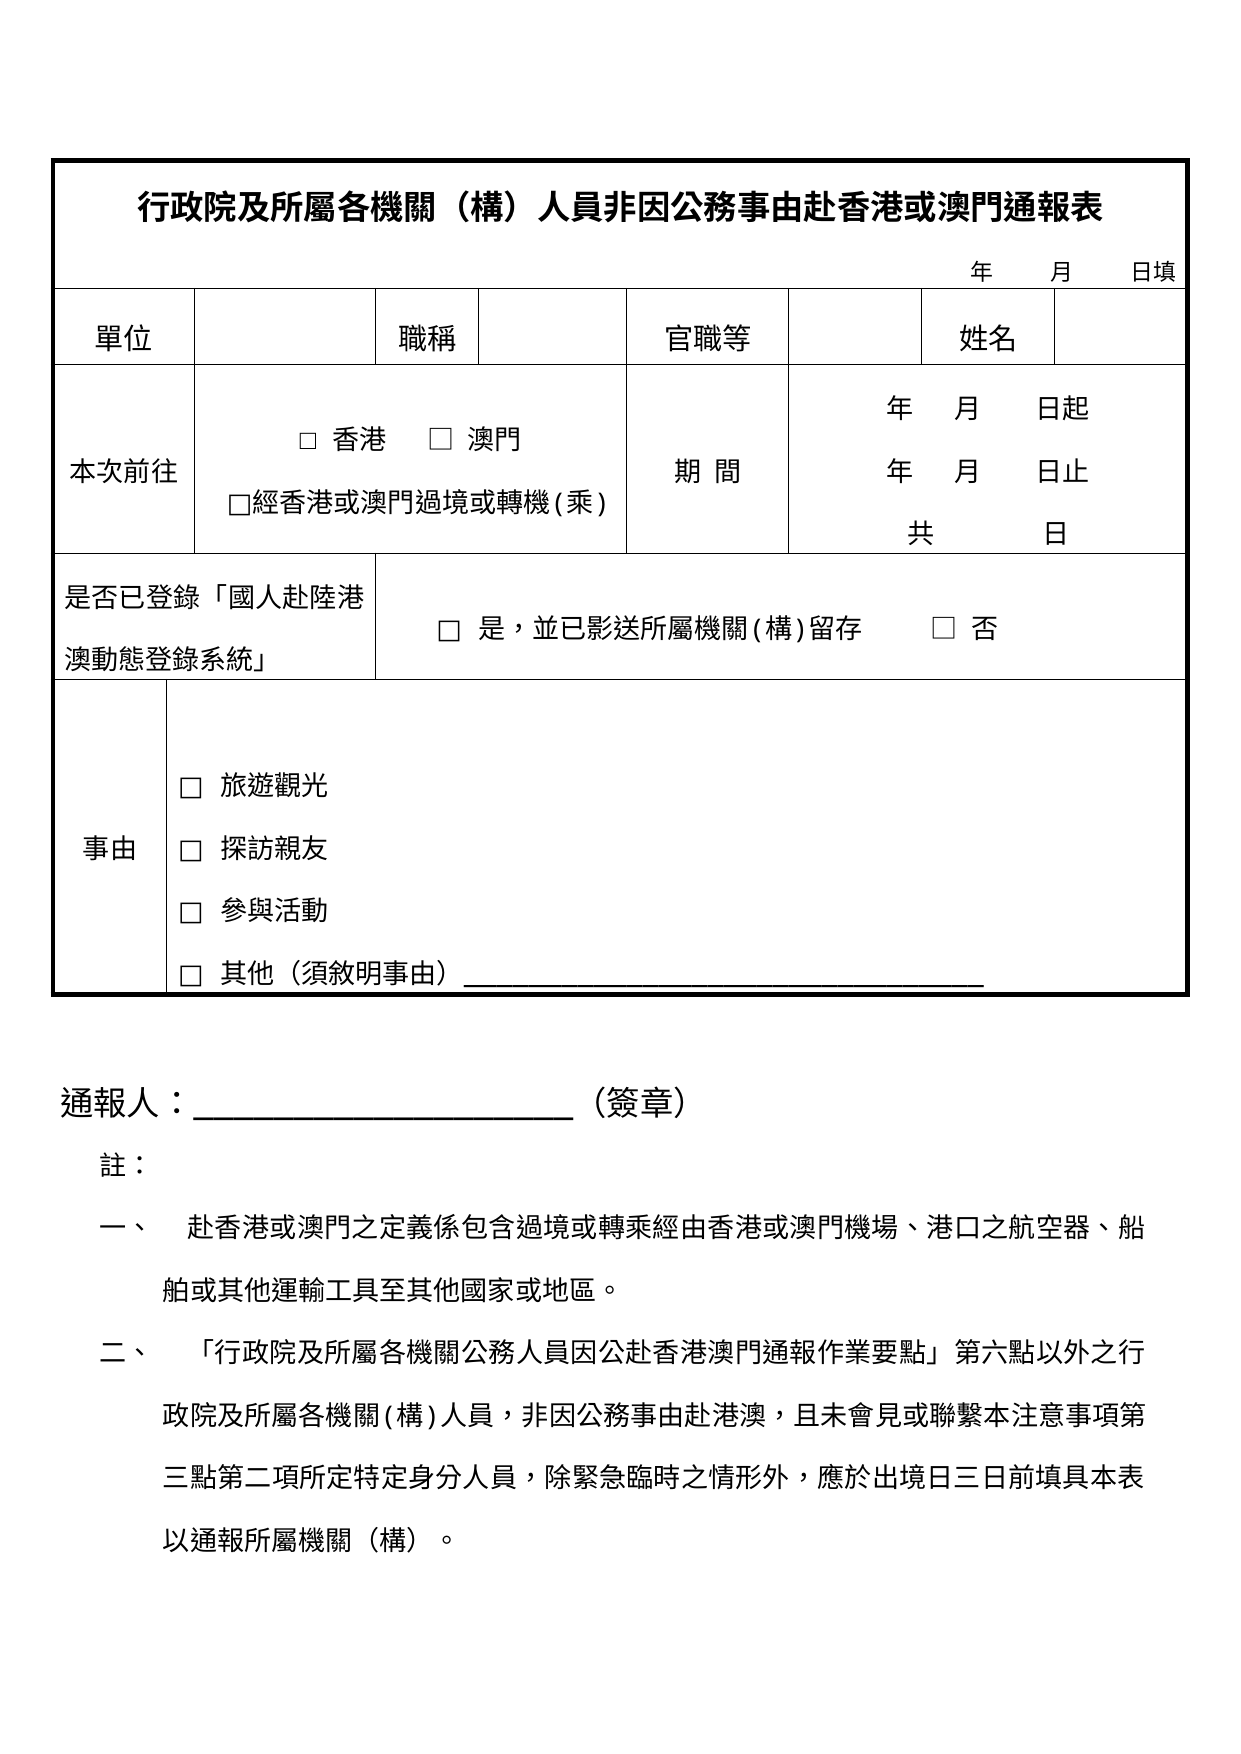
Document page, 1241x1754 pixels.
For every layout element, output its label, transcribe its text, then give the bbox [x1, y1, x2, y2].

table_cell [1055, 289, 1185, 364]
table_cell 官職等 [627, 289, 788, 364]
table_cell 事由 [55, 680, 166, 992]
table_cell 是否已登錄「國人赴陸港澳動態登錄系統」 [55, 554, 375, 679]
list 「行政院及所屬各機關公務人員因公赴香港澳門通報作業要點」第六點以外之行政院及所屬各機關(構)人員，非因公務事由赴港澳，且未會見或聯繫本注意事項第三點第二項所定特定身分人員，除緊急臨時之情形外，應於出境日三日前填具本表以通報所屬機關（構）。 [99, 1309, 1147, 1559]
table_cell □ 是，並已影送所屬機關(構)留存 □ 否 [376, 554, 1185, 679]
text 註： [99, 1122, 1053, 1184]
table_header 行政院及所屬各機關（構）人員非因公務事由赴香港或澳門通報表 年 月 日填 [55, 163, 1185, 288]
table_cell □ 香港 □ 澳門 □經香港或澳門過境或轉機(乘) [195, 365, 626, 553]
table_cell 本次前往 [55, 365, 194, 553]
table_cell 單位 [55, 289, 194, 364]
table_cell 姓名 [922, 289, 1054, 364]
table_cell [789, 289, 921, 364]
text 通報人：___________________（簽章） [40, 1059, 1053, 1122]
table_cell 年 月 日起 年 月 日止 共 日 [789, 365, 1185, 553]
table_cell □ 旅遊觀光 □ 探訪親友 □ 參與活動 □ 其他（須敘明事由）________________________________ [167, 680, 1185, 992]
table_cell [479, 289, 626, 364]
table_cell [195, 289, 375, 364]
table_cell 職稱 [376, 289, 478, 364]
list 赴香港或澳門之定義係包含過境或轉乘經由香港或澳門機場、港口之航空器、船舶或其他運輸工具至其他國家或地區。 [99, 1184, 1147, 1309]
table_cell 期 間 [627, 365, 788, 553]
